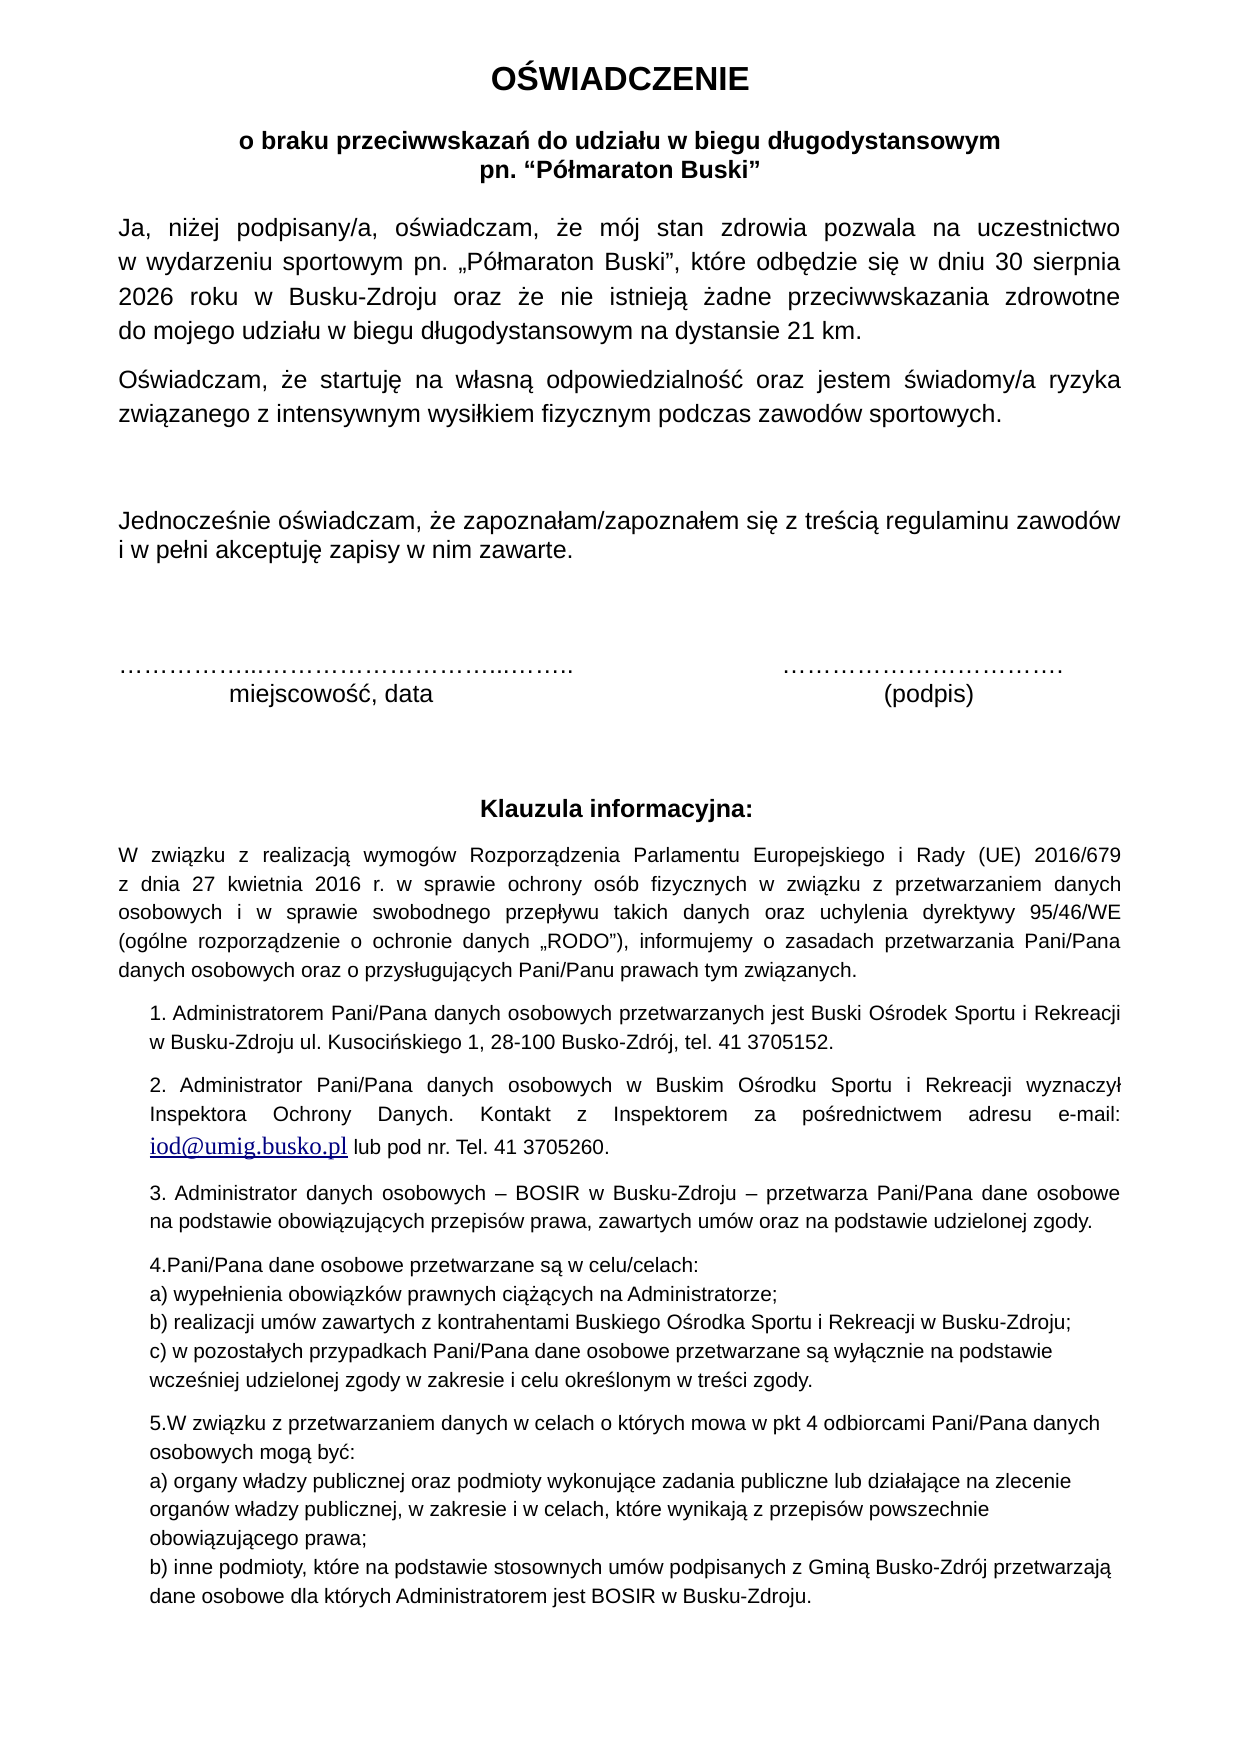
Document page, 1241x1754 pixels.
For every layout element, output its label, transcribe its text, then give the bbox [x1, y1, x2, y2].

text ……………...………………………...…….. ……………………………. [118, 650, 1122, 678]
text W związku z realizacją wymogów Rozporządzenia Parlamentu Europejskiego i Rady (UE) 2016/679 z dnia 27 kwietnia 2016 r. w sprawie ochrony osób fizycznych w związku z przetwarzaniem danych osobowych i w sprawie swobodnego przepływu takich danych oraz uchylenia dyrektywy 95/46/WE (ogólne rozporządzenie o ochronie danych „RODO”), informujemy o zasadach przetwarzania Pani/Pana danych osobowych oraz o przysługujących Pani/Panu prawach tym związanych. [118, 843, 1122, 982]
list 2. Administrator Pani/Pana danych osobowych w Buskim Ośrodku Sportu i Rekreacji wyznaczył Inspektora Ochrony Danych. Kontakt z Inspektorem za pośrednictwem adresu e-mail: iod@umig.busko.pl lub pod nr. Tel. 41 3705260. [118, 1073, 1122, 1160]
list 3. Administrator danych osobowych – BOSIR w Busku-Zdroju – przetwarza Pani/Pana dane osobowe na podstawie obowiązujących przepisów prawa, zawartych umów oraz na podstawie udzielonej zgody. [118, 1181, 1122, 1233]
text miejscowość, data (podpis) [118, 678, 1122, 707]
text o braku przeciwwskazań do udziału w biegu długodystansowym pn. “Półmaraton Buski” [118, 126, 1122, 184]
text Ja, niżej podpisany/a, oświadczam, że mój stan zdrowia pozwala na uczestnictwo w wydarzeniu sportowym pn. „Półmaraton Buski”, które odbędzie się w dniu 30 sierpnia 2026 roku w Busku-Zdroju oraz że nie istnieją żadne przeciwwskazania zdrowotne do mojego udziału w biegu długodystansowym na dystansie 21 km. [118, 212, 1122, 345]
text Klauzula informacyjna: [118, 793, 1122, 822]
text Jednocześnie oświadczam, że zapoznałam/zapoznałem się z treścią regulaminu zawodów i w pełni akceptuję zapisy w nim zawarte. [118, 506, 1122, 563]
list 5.W związku z przetwarzaniem danych w celach o których mowa w pkt 4 odbiorcami Pani/Pana danych osobowych mogą być: a) organy władzy publicznej oraz podmioty wykonujące zadania publiczne lub działające na zlecenie organów władzy publicznej, w zakresie i w celach, które wynikają z przepisów powszechnie obowiązującego prawa; b) inne podmioty, które na podstawie stosownych umów podpisanych z Gminą Busko-Zdrój przetwarzają dane osobowe dla których Administratorem jest BOSIR w Busku-Zdroju. [118, 1411, 1122, 1607]
list 4.Pani/Pana dane osobowe przetwarzane są w celu/celach: a) wypełnienia obowiązków prawnych ciążących na Administratorze; b) realizacji umów zawartych z kontrahentami Buskiego Ośrodka Sportu i Rekreacji w Busku-Zdroju; c) w pozostałych przypadkach Pani/Pana dane osobowe przetwarzane są wyłącznie na podstawie wcześniej udzielonej zgody w zakresie i celu określonym w treści zgody. [118, 1253, 1122, 1392]
list 1. Administratorem Pani/Pana danych osobowych przetwarzanych jest Buski Ośrodek Sportu i Rekreacji w Busku-Zdroju ul. Kusocińskiego 1, 28-100 Busko-Zdrój, tel. 41 3705152. [118, 1001, 1122, 1054]
text Oświadczam, że startuję na własną odpowiedzialność oraz jestem świadomy/a ryzyka związanego z intensywnym wysiłkiem fizycznym podczas zawodów sportowych. [118, 365, 1122, 428]
text OŚWIADCZENIE [118, 59, 1122, 97]
